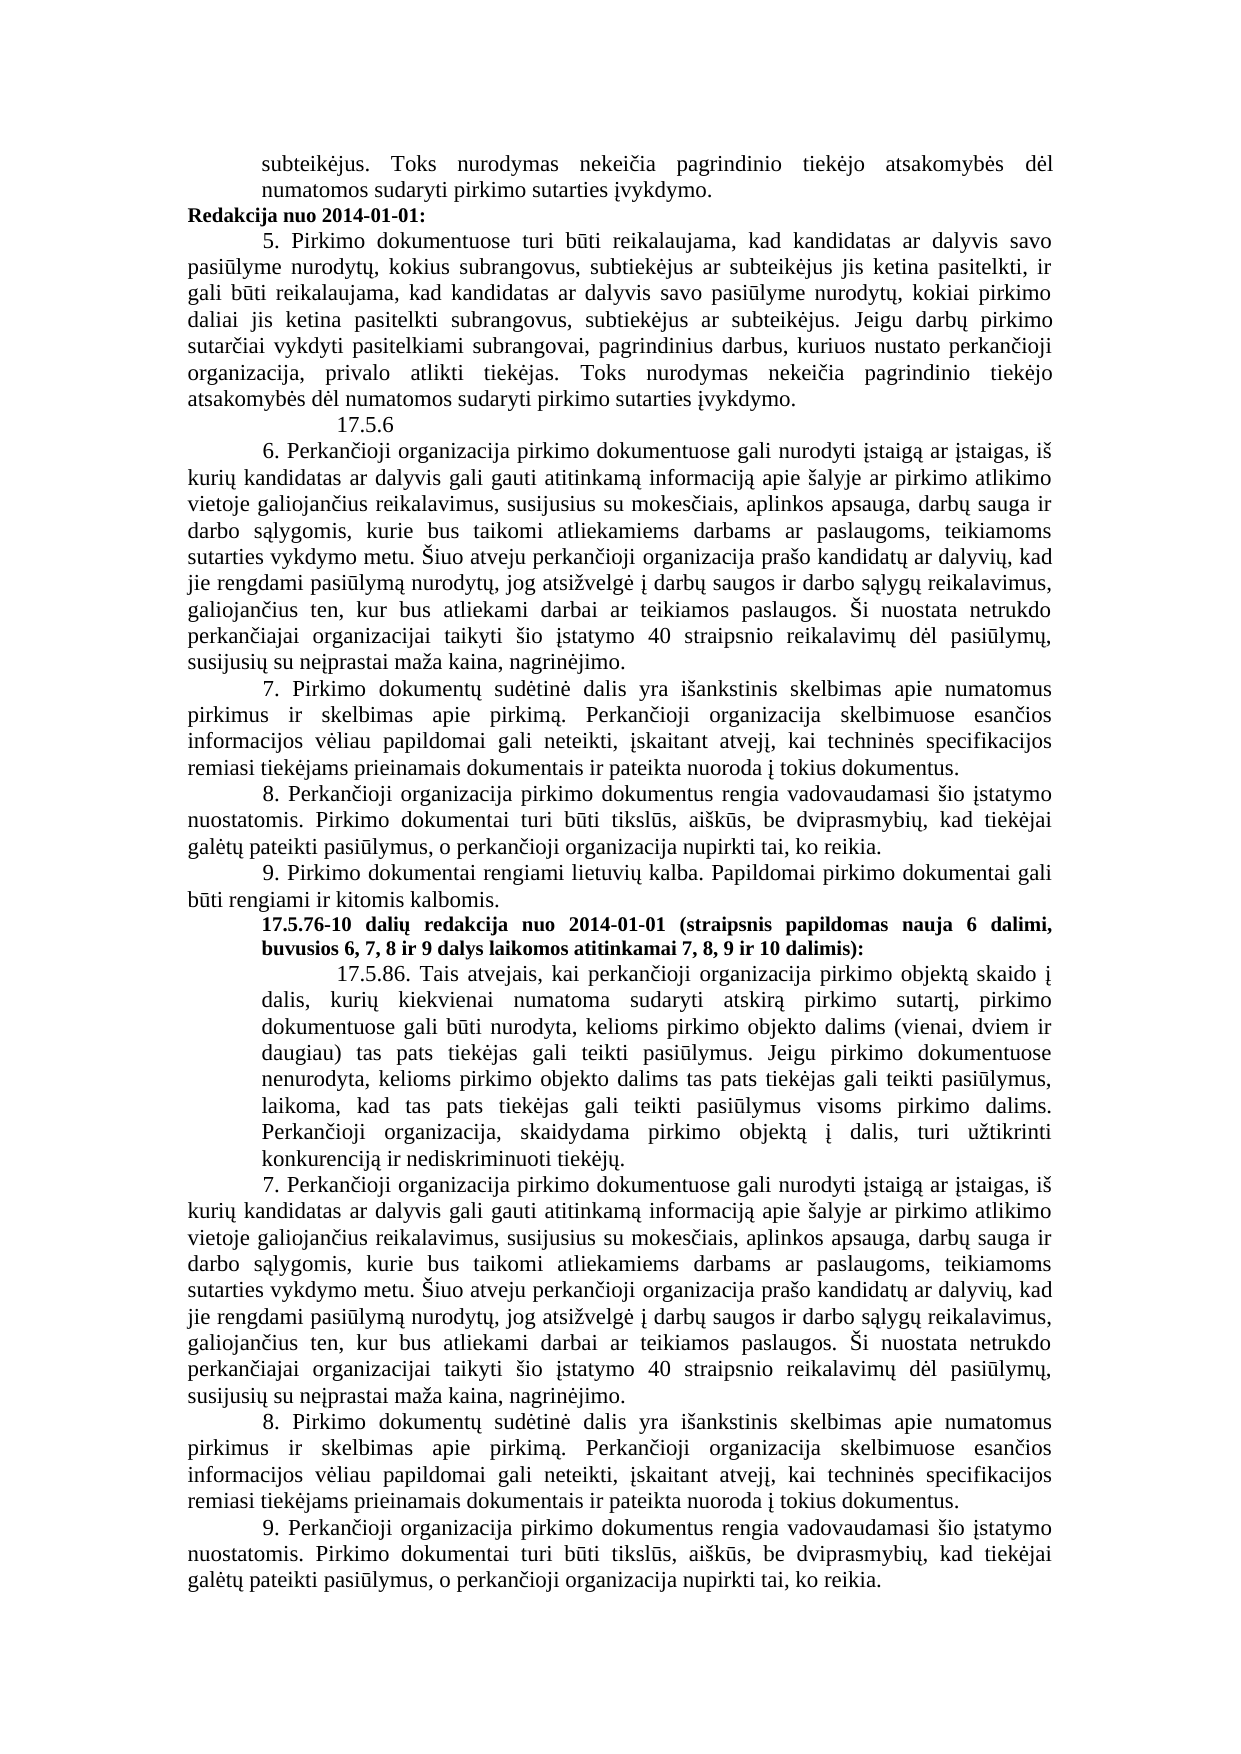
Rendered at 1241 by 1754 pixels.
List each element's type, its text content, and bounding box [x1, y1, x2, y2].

text 9. Pirkimo dokumentai rengiami lietuvių kalba. Papildomai pirkimo dokumentai gali būti rengiami ir kitomis kalbomis. [187, 859, 1053, 912]
subtitle 6. Tais atvejais, kai perkančioji organizacija pirkimo objektą skaido į dalis, kurių kiekvienai numatoma sudaryti atskirą pirkimo sutartį, pirkimo dokumentuose gali būti nurodyta, kelioms pirkimo objekto dalims (vienai, dviem ir daugiau) tas pats tiekėjas gali teikti pasiūlymus. Jeigu pirkimo dokumentuose nenurodyta, kelioms pirkimo objekto dalims tas pats tiekėjas gali teikti pasiūlymus, laikoma, kad tas pats tiekėjas gali teikti pasiūlymus visoms pirkimo dalims. Perkančioji organizacija, skaidydama pirkimo objektą į dalis, turi užtikrinti konkurenciją ir nediskriminuoti tiekėjų. [187, 960, 1053, 1171]
text 6. Perkančioji organizacija pirkimo dokumentuose gali nurodyti įstaigą ar įstaigas, iš kurių kandidatas ar dalyvis gali gauti atitinkamą informaciją apie šalyje ar pirkimo atlikimo vietoje galiojančius reikalavimus, susijusius su mokesčiais, aplinkos apsauga, darbų sauga ir darbo sąlygomis, kurie bus taikomi atliekamiems darbams ar paslaugoms, teikiamoms sutarties vykdymo metu. Šiuo atveju perkančioji organizacija prašo kandidatų ar dalyvių, kad jie rengdami pasiūlymą nurodytų, jog atsižvelgė į darbų saugos ir darbo sąlygų reikalavimus, galiojančius ten, kur bus atliekami darbai ar teikiamos paslaugos. Ši nuostata netrukdo perkančiajai organizacijai taikyti šio įstatymo 40 straipsnio reikalavimų dėl pasiūlymų, susijusių su neįprastai maža kaina, nagrinėjimo. [187, 438, 1053, 675]
subtitle 6-10 dalių redakcija nuo 2014-01-01 (straipsnis papildomas nauja 6 dalimi, buvusios 6, 7, 8 ir 9 dalys laikomos atitinkamai 7, 8, 9 ir 10 dalimis): [187, 912, 1053, 960]
subtitle subteikėjus. Toks nurodymas nekeičia pagrindinio tiekėjo atsakomybės dėl numatomos sudaryti pirkimo sutarties įvykdymo. [187, 150, 1053, 203]
text 8. Pirkimo dokumentų sudėtinė dalis yra išankstinis skelbimas apie numatomus pirkimus ir skelbimas apie pirkimą. Perkančioji organizacija skelbimuose esančios informacijos vėliau papildomai gali neteikti, įskaitant atvejį, kai techninės specifikacijos remiasi tiekėjams prieinamais dokumentais ir pateikta nuoroda į tokius dokumentus. [187, 1408, 1053, 1513]
text 7. Pirkimo dokumentų sudėtinė dalis yra išankstinis skelbimas apie numatomus pirkimus ir skelbimas apie pirkimą. Perkančioji organizacija skelbimuose esančios informacijos vėliau papildomai gali neteikti, įskaitant atvejį, kai techninės specifikacijos remiasi tiekėjams prieinamais dokumentais ir pateikta nuoroda į tokius dokumentus. [187, 675, 1053, 780]
text 8. Perkančioji organizacija pirkimo dokumentus rengia vadovaudamasi šio įstatymo nuostatomis. Pirkimo dokumentai turi būti tikslūs, aiškūs, be dviprasmybių, kad tiekėjai galėtų pateikti pasiūlymus, o perkančioji organizacija nupirkti tai, ko reikia. [187, 780, 1053, 859]
text 7. Perkančioji organizacija pirkimo dokumentuose gali nurodyti įstaigą ar įstaigas, iš kurių kandidatas ar dalyvis gali gauti atitinkamą informaciją apie šalyje ar pirkimo atlikimo vietoje galiojančius reikalavimus, susijusius su mokesčiais, aplinkos apsauga, darbų sauga ir darbo sąlygomis, kurie bus taikomi atliekamiems darbams ar paslaugoms, teikiamoms sutarties vykdymo metu. Šiuo atveju perkančioji organizacija prašo kandidatų ar dalyvių, kad jie rengdami pasiūlymą nurodytų, jog atsižvelgė į darbų saugos ir darbo sąlygų reikalavimus, galiojančius ten, kur bus atliekami darbai ar teikiamos paslaugos. Ši nuostata netrukdo perkančiajai organizacijai taikyti šio įstatymo 40 straipsnio reikalavimų dėl pasiūlymų, susijusių su neįprastai maža kaina, nagrinėjimo. [187, 1171, 1053, 1408]
text 9. Perkančioji organizacija pirkimo dokumentus rengia vadovaudamasi šio įstatymo nuostatomis. Pirkimo dokumentai turi būti tikslūs, aiškūs, be dviprasmybių, kad tiekėjai galėtų pateikti pasiūlymus, o perkančioji organizacija nupirkti tai, ko reikia. [187, 1513, 1053, 1593]
text Redakcija nuo 2014-01-01: [187, 203, 1053, 227]
text 5. Pirkimo dokumentuose turi būti reikalaujama, kad kandidatas ar dalyvis savo pasiūlyme nurodytų, kokius subrangovus, subtiekėjus ar subteikėjus jis ketina pasitelkti, ir gali būti reikalaujama, kad kandidatas ar dalyvis savo pasiūlyme nurodytų, kokiai pirkimo daliai jis ketina pasitelkti subrangovus, subtiekėjus ar subteikėjus. Jeigu darbų pirkimo sutarčiai vykdyti pasitelkiami subrangovai, pagrindinius darbus, kuriuos nustato perkančioji organizacija, privalo atlikti tiekėjas. Toks nurodymas nekeičia pagrindinio tiekėjo atsakomybės dėl numatomos sudaryti pirkimo sutarties įvykdymo. [187, 227, 1053, 411]
